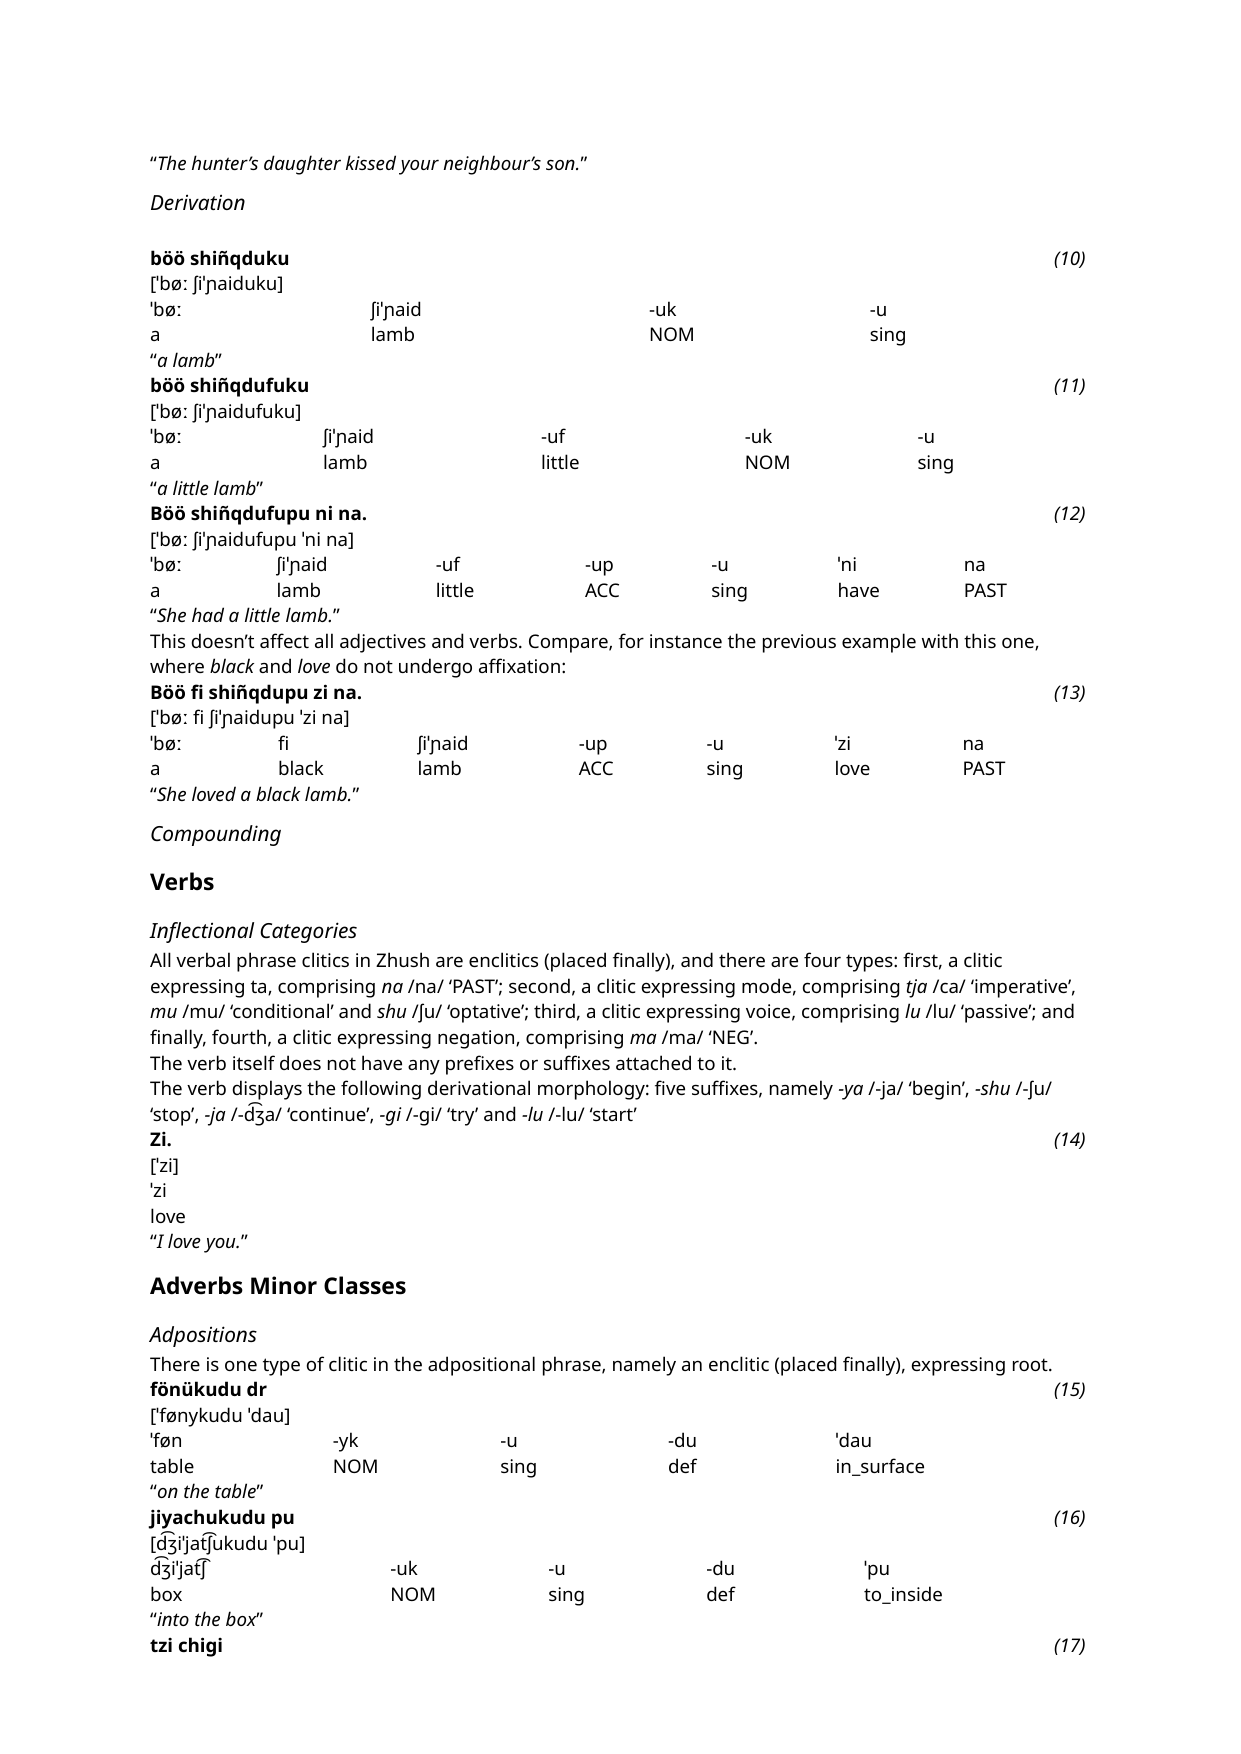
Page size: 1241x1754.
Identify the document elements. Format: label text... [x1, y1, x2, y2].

table_cell black [278, 756, 417, 781]
text “I love you.” [150, 1228, 1090, 1254]
table_header ʃiˈɲaid [371, 296, 649, 322]
table_header ˈdau [835, 1428, 1090, 1453]
table_cell NOM [649, 322, 869, 347]
table_cell PAST [964, 577, 1090, 602]
table_header -u [548, 1555, 706, 1581]
text fönükudu dr (15) [150, 1377, 1090, 1402]
text All verbal phrase clitics in Zhush are enclitics (placed finally), and there are four types: first, a clitic expressing ta, comprising na /na/ ‘PAST’; second, a clitic expressing mode, comprising tja /ca/ ‘imperative’, mu /mu/ ‘conditional’ and shu /ʃu/ ‘optative’; third, a clitic expressing voice, comprising lu /lu/ ‘passive’; and finally, fourth, a clitic expressing negation, comprising ma /ma/ ‘NEG’. [150, 948, 1090, 1050]
text The verb itself does not have any prefixes or suffixes attached to it. [150, 1050, 1090, 1075]
table_header ˈbøː [150, 424, 323, 449]
text There is one type of clitic in the adpositional phrase, namely an enclitic (placed finally), expressing root. [150, 1351, 1090, 1377]
table_header -uk [745, 424, 917, 449]
table_cell def [668, 1453, 835, 1479]
table_header ˈføn [150, 1428, 333, 1453]
text [ˈzi] [150, 1152, 1090, 1177]
text böö shiñqdufuku (11) [150, 373, 1090, 398]
table_cell sing [711, 577, 837, 602]
table_header ˈbøː [150, 296, 371, 322]
text Böö shiñqdufupu ni na. (12) [150, 500, 1090, 526]
table_cell love [834, 756, 962, 781]
text “a lamb” [150, 347, 1090, 373]
table_header ʃiˈɲaid [276, 551, 436, 577]
table_header -u [917, 424, 1090, 449]
table_header -up [585, 551, 711, 577]
table_header ʃiˈɲaid [417, 730, 578, 756]
table_header ʃiˈɲaid [323, 424, 541, 449]
text [ˈbøː ʃiˈɲaiduku] [150, 271, 1090, 296]
text [ˈfønykudu ˈdau] [150, 1402, 1090, 1428]
subtitle Inflectional Categories [150, 916, 1090, 945]
table_header ˈzi [150, 1178, 1090, 1203]
table_cell to_inside [864, 1581, 1090, 1606]
subtitle Verbs [150, 866, 1090, 897]
table_header -du [706, 1555, 864, 1581]
text Böö fi shiñqdupu zi na. (13) [150, 679, 1090, 704]
table_header -uf [541, 424, 744, 449]
text [d͡ʒiˈjat͡ʃukudu ˈpu] [150, 1530, 1090, 1555]
table_header -u [711, 551, 837, 577]
subtitle Derivation [150, 188, 1090, 216]
table_header -du [668, 1428, 835, 1453]
table_header na [964, 551, 1090, 577]
table_cell little [541, 449, 744, 475]
table_header fi [278, 730, 417, 756]
text “on the table” [150, 1479, 1090, 1504]
table_header -uf [436, 551, 585, 577]
text [ˈbøː ʃiˈɲaidufupu ˈni na] [150, 526, 1090, 551]
table_cell lamb [276, 577, 436, 602]
text “into the box” [150, 1606, 1090, 1632]
table_header -uk [390, 1555, 548, 1581]
text “a little lamb” [150, 475, 1090, 500]
table_cell little [436, 577, 585, 602]
table_cell sing [706, 756, 834, 781]
table_cell PAST [962, 756, 1090, 781]
table_header ˈbøː [150, 730, 278, 756]
table_cell lamb [371, 322, 649, 347]
table_header -u [706, 730, 834, 756]
text tzi chigi (17) [150, 1632, 1090, 1657]
table_cell table [150, 1453, 333, 1479]
text jiyachukudu pu (16) [150, 1504, 1090, 1530]
text [ˈbøː ʃiˈɲaidufuku] [150, 398, 1090, 424]
text böö shiñqduku (10) [150, 245, 1090, 271]
table_cell a [150, 756, 278, 781]
table_cell a [150, 322, 371, 347]
table_cell def [706, 1581, 864, 1606]
table_cell sing [500, 1453, 668, 1479]
table_cell ACC [579, 756, 706, 781]
subtitle Compounding [150, 819, 1090, 847]
table_header -u [870, 296, 1090, 322]
table_header ˈzi [834, 730, 962, 756]
table_header -uk [649, 296, 869, 322]
table_cell NOM [333, 1453, 500, 1479]
table_cell have [838, 577, 964, 602]
table_cell in_surface [835, 1453, 1090, 1479]
text [ˈbøː fi ʃiˈɲaidupu ˈzi na] [150, 704, 1090, 730]
table_cell a [150, 449, 323, 475]
text The verb displays the following derivational morphology: five suffixes, namely -ya /-ja/ ‘begin’, -shu /-ʃu/ ‘stop’, -ja /-d͡ʒa/ ‘continue’, -gi /-ɡi/ ‘try’ and -lu /-lu/ ‘start’ [150, 1075, 1090, 1126]
table_cell a [150, 577, 276, 602]
table_cell box [150, 1581, 390, 1606]
text “She had a little lamb.” [150, 602, 1090, 628]
table_header ˈpu [864, 1555, 1090, 1581]
text Zi. (14) [150, 1126, 1090, 1152]
table_cell lamb [417, 756, 578, 781]
subtitle Adpositions [150, 1320, 1090, 1348]
table_cell sing [917, 449, 1090, 475]
table_cell lamb [323, 449, 541, 475]
text This doesn’t affect all adjectives and verbs. Compare, for instance the previous example with this one, where black and love do not undergo affixation: [150, 628, 1090, 679]
table_cell ACC [585, 577, 711, 602]
text “The hunter’s daughter kissed your neighbour’s son.” [150, 150, 1090, 176]
table_cell sing [870, 322, 1090, 347]
table_cell NOM [745, 449, 917, 475]
table_cell sing [548, 1581, 706, 1606]
table_cell love [150, 1203, 1090, 1228]
table_header na [962, 730, 1090, 756]
table_cell NOM [390, 1581, 548, 1606]
table_header -yk [333, 1428, 500, 1453]
subtitle Adverbs Minor Classes [150, 1270, 1090, 1301]
table_header -up [579, 730, 706, 756]
text “She loved a black lamb.” [150, 781, 1090, 807]
table_header ˈbøː [150, 551, 276, 577]
table_header ˈni [838, 551, 964, 577]
table_header -u [500, 1428, 668, 1453]
table_header d͡ʒiˈjat͡ʃ [150, 1555, 390, 1581]
